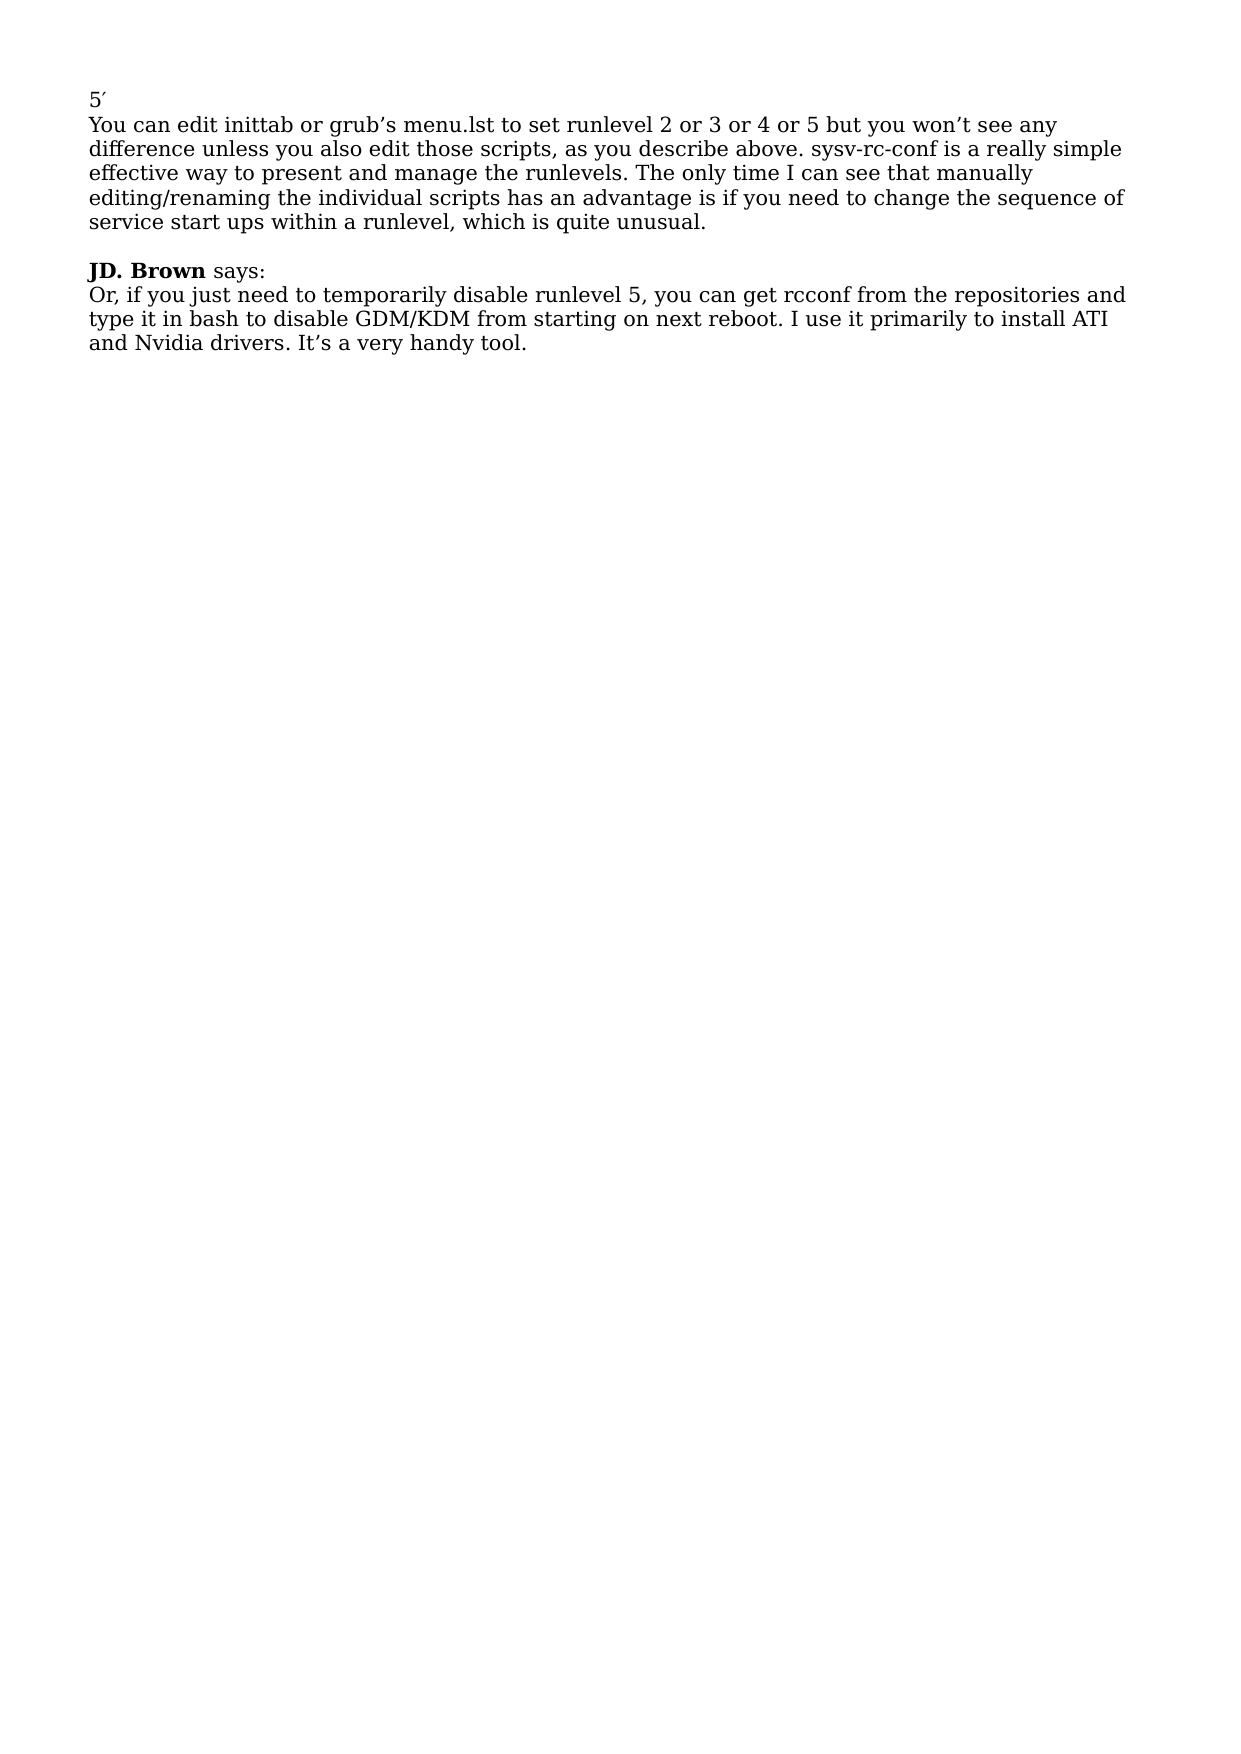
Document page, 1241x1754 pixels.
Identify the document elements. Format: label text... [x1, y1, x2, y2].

text You can edit inittab or grub’s menu.lst to set runlevel 2 or 3 or 4 or 5 but you won’t see any difference unless you also edit those scripts, as you describe above. sysv-rc-conf is a really simple effective way to present and manage the runlevels. The only time I can see that manually editing/renaming the individual scripts has an advantage is if you need to change the sequence of service start ups within a runlevel, which is quite unusual. [88, 113, 1152, 234]
text 5′ [88, 88, 1152, 113]
text JD. Brown says: [88, 258, 1152, 283]
text Or, if you just need to temporarily disable runlevel 5, you can get rcconf from the repositories and type it in bash to disable GDM/KDM from starting on next reboot. I use it primarily to install ATI and Nvidia drivers. It’s a very handy tool. [88, 283, 1152, 356]
